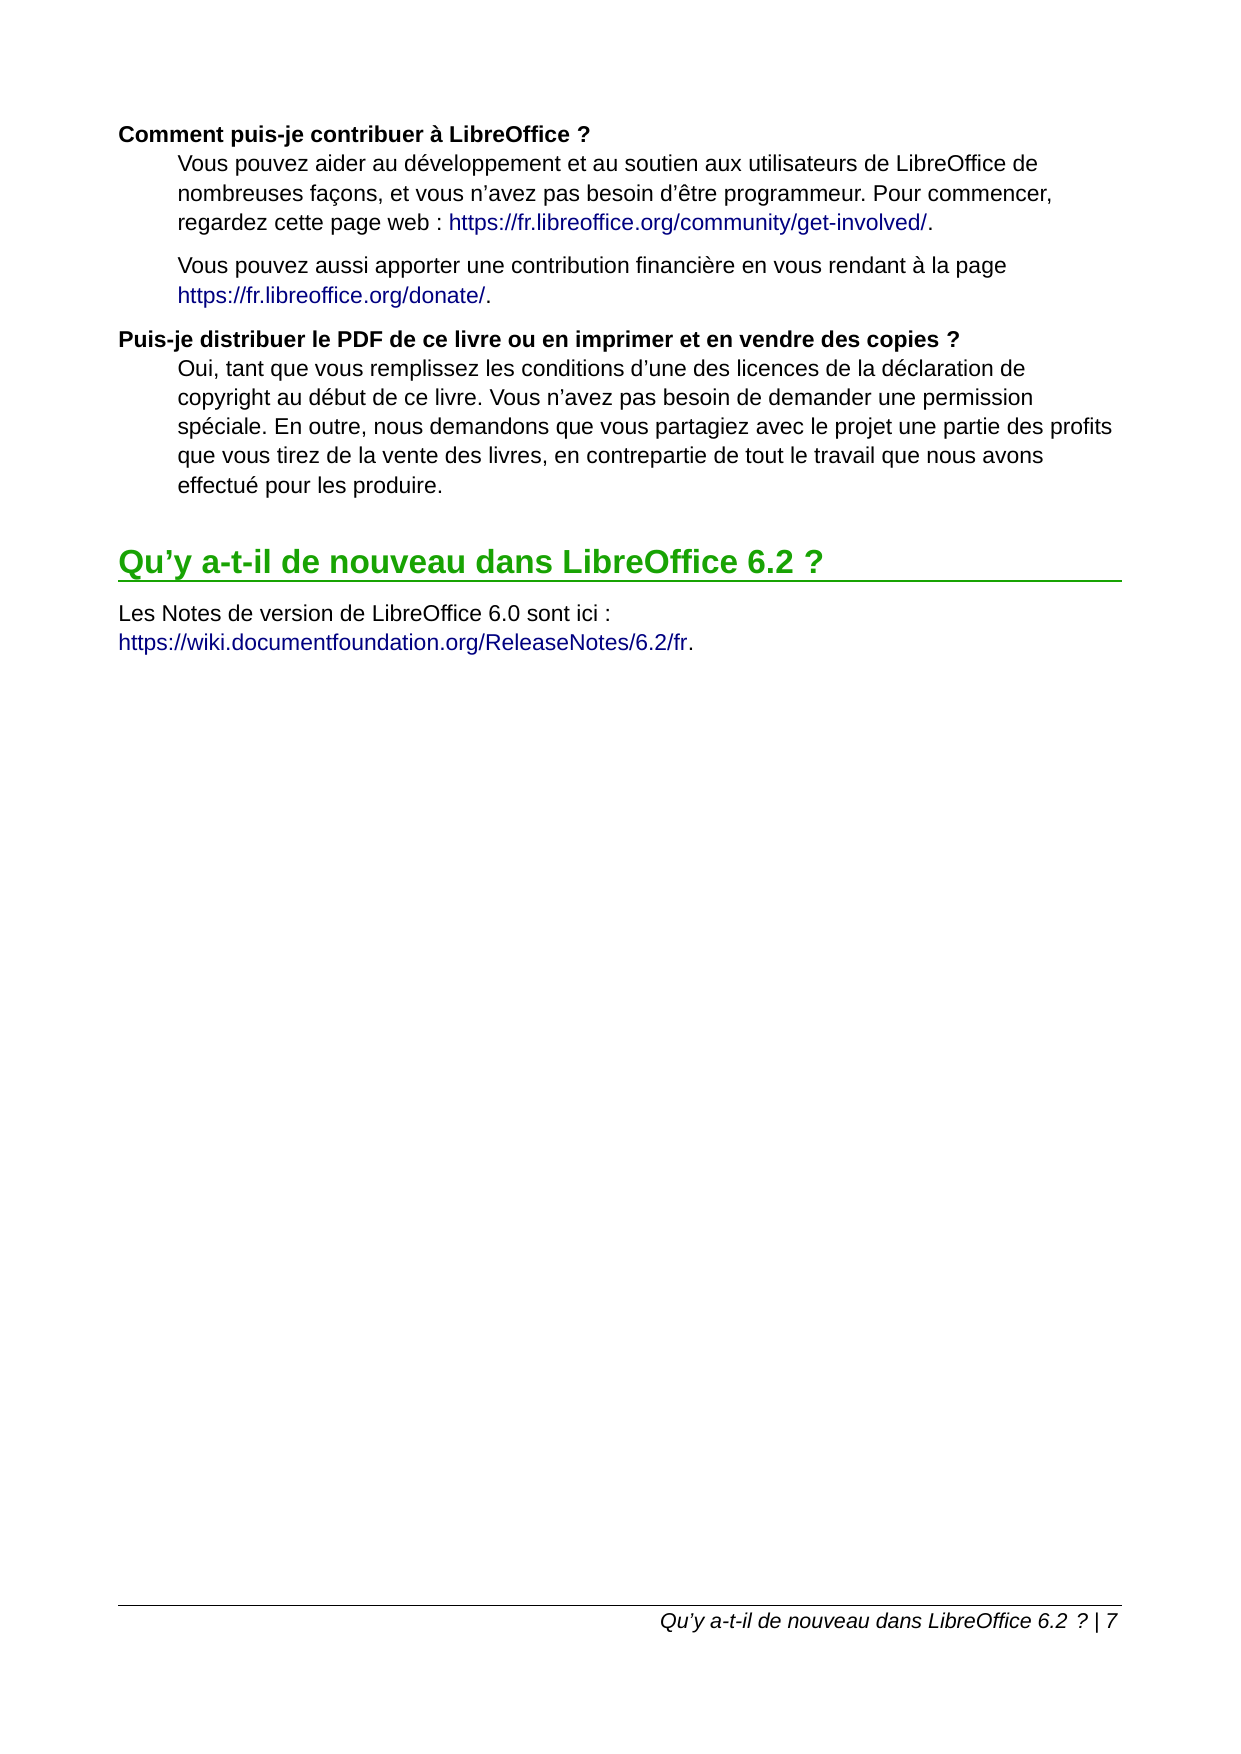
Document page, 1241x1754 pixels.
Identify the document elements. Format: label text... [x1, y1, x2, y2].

list Vous pouvez aussi apporter une contribution financière en vous rendant à la page https://fr.libreoffice.org/donate/. [177, 250, 1122, 308]
subtitle Comment puis-je contribuer à LibreOffice ? [118, 118, 1122, 148]
subtitle Puis-je distribuer le PDF de ce livre ou en imprimer et en vendre des copies ? [118, 323, 1122, 352]
text Les Notes de version de LibreOffice 6.0 sont ici : https://wiki.documentfoundation.org/ReleaseNotes/6.2/fr. [118, 597, 1122, 655]
subtitle Qu’y a-t-il de nouveau dans LibreOffice 6.2 ? [118, 542, 1122, 580]
list Oui, tant que vous remplissez les conditions d’une des licences de la déclaration de copyright au début de ce livre. Vous n’avez pas besoin de demander une permission spéciale. En outre, nous demandons que vous partagiez avec le projet une partie des profits que vous tirez de la vente des livres, en contrepartie de tout le travail que nous avons effectué pour les produire. [177, 352, 1122, 498]
list Vous pouvez aider au développement et au soutien aux utilisateurs de LibreOffice de nombreuses façons, et vous n’avez pas besoin d’être programmeur. Pour commencer, regardez cette page web : https://fr.libreoffice.org/community/get-involved/. [177, 148, 1122, 235]
